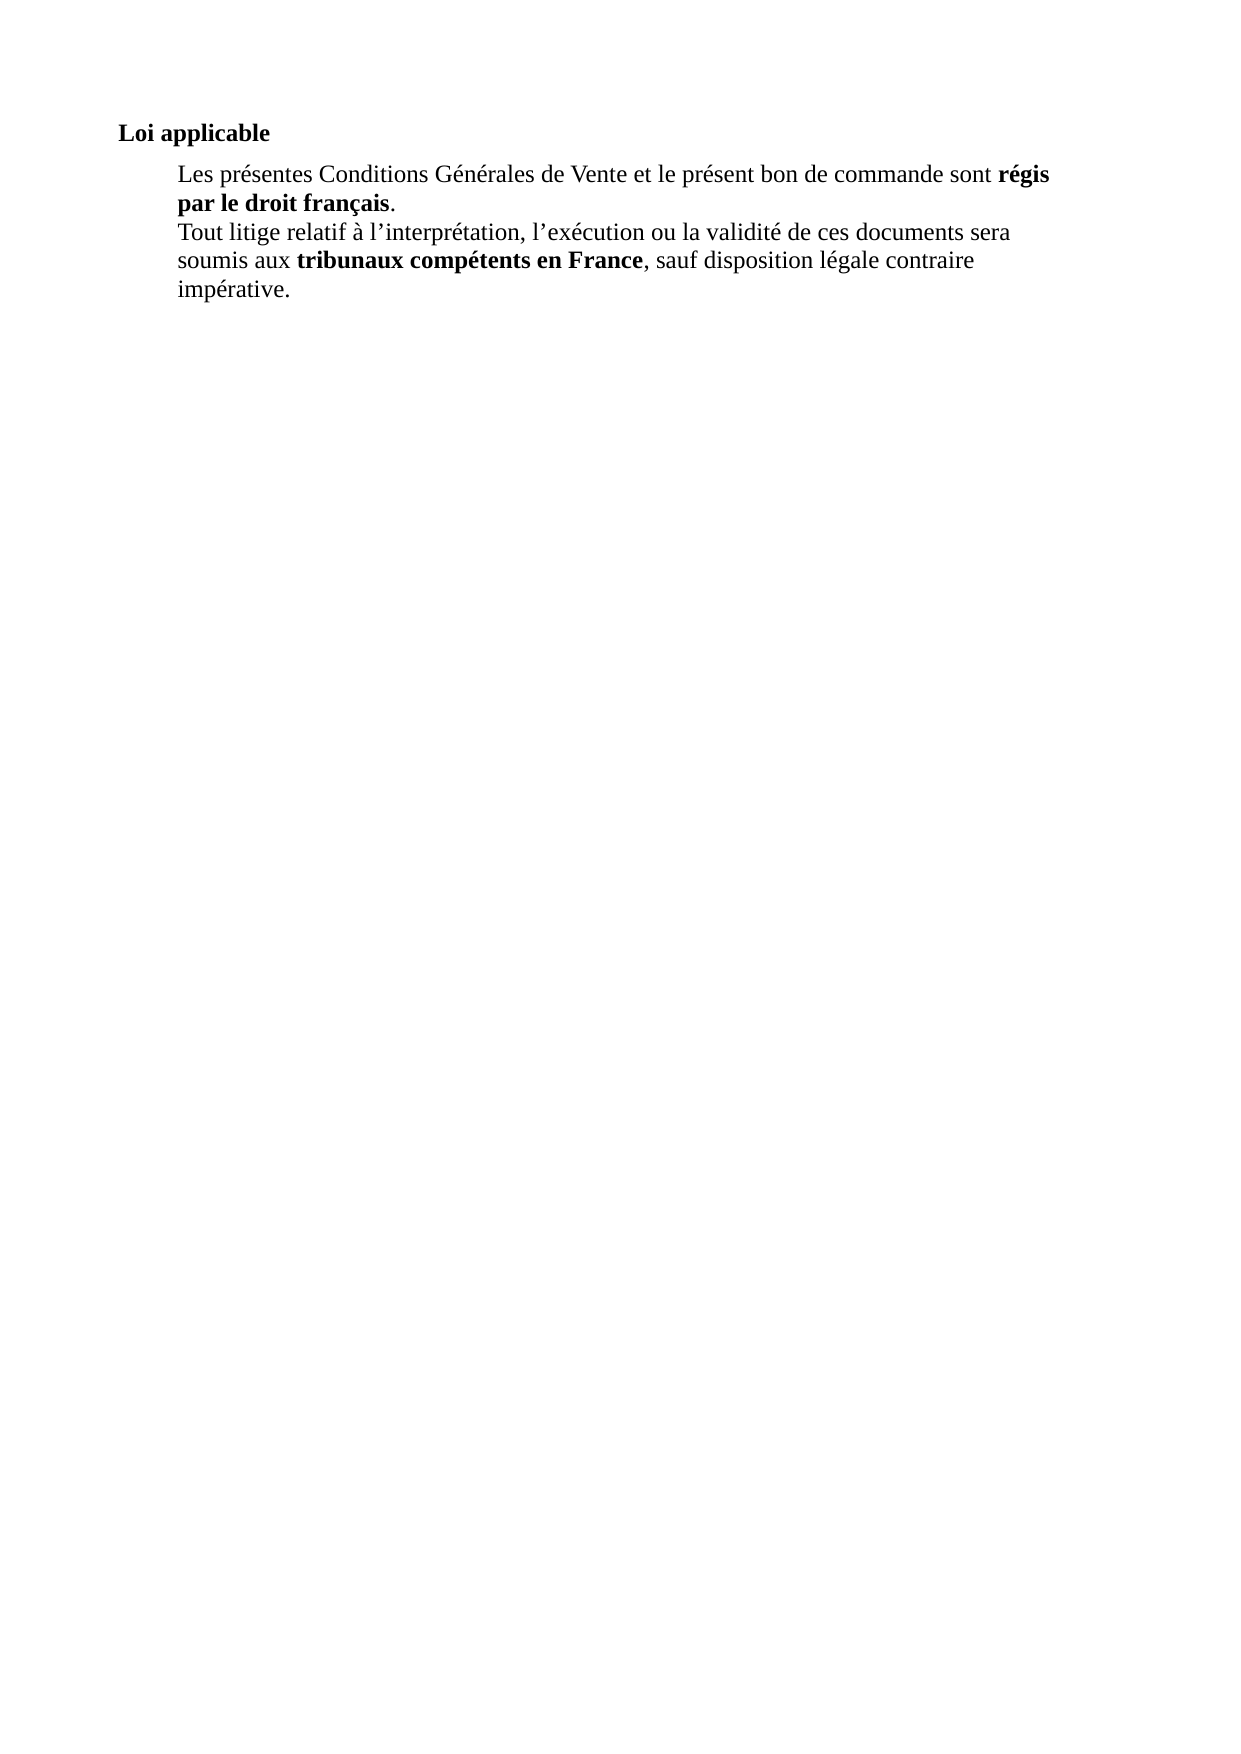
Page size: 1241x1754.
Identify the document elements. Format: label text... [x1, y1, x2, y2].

text Les présentes Conditions Générales de Vente et le présent bon de commande sont régis par le droit français. Tout litige relatif à l’interprétation, l’exécution ou la validité de ces documents sera soumis aux tribunaux compétents en France, sauf disposition légale contraire impérative. [177, 159, 1063, 303]
text Loi applicable [118, 118, 1122, 147]
